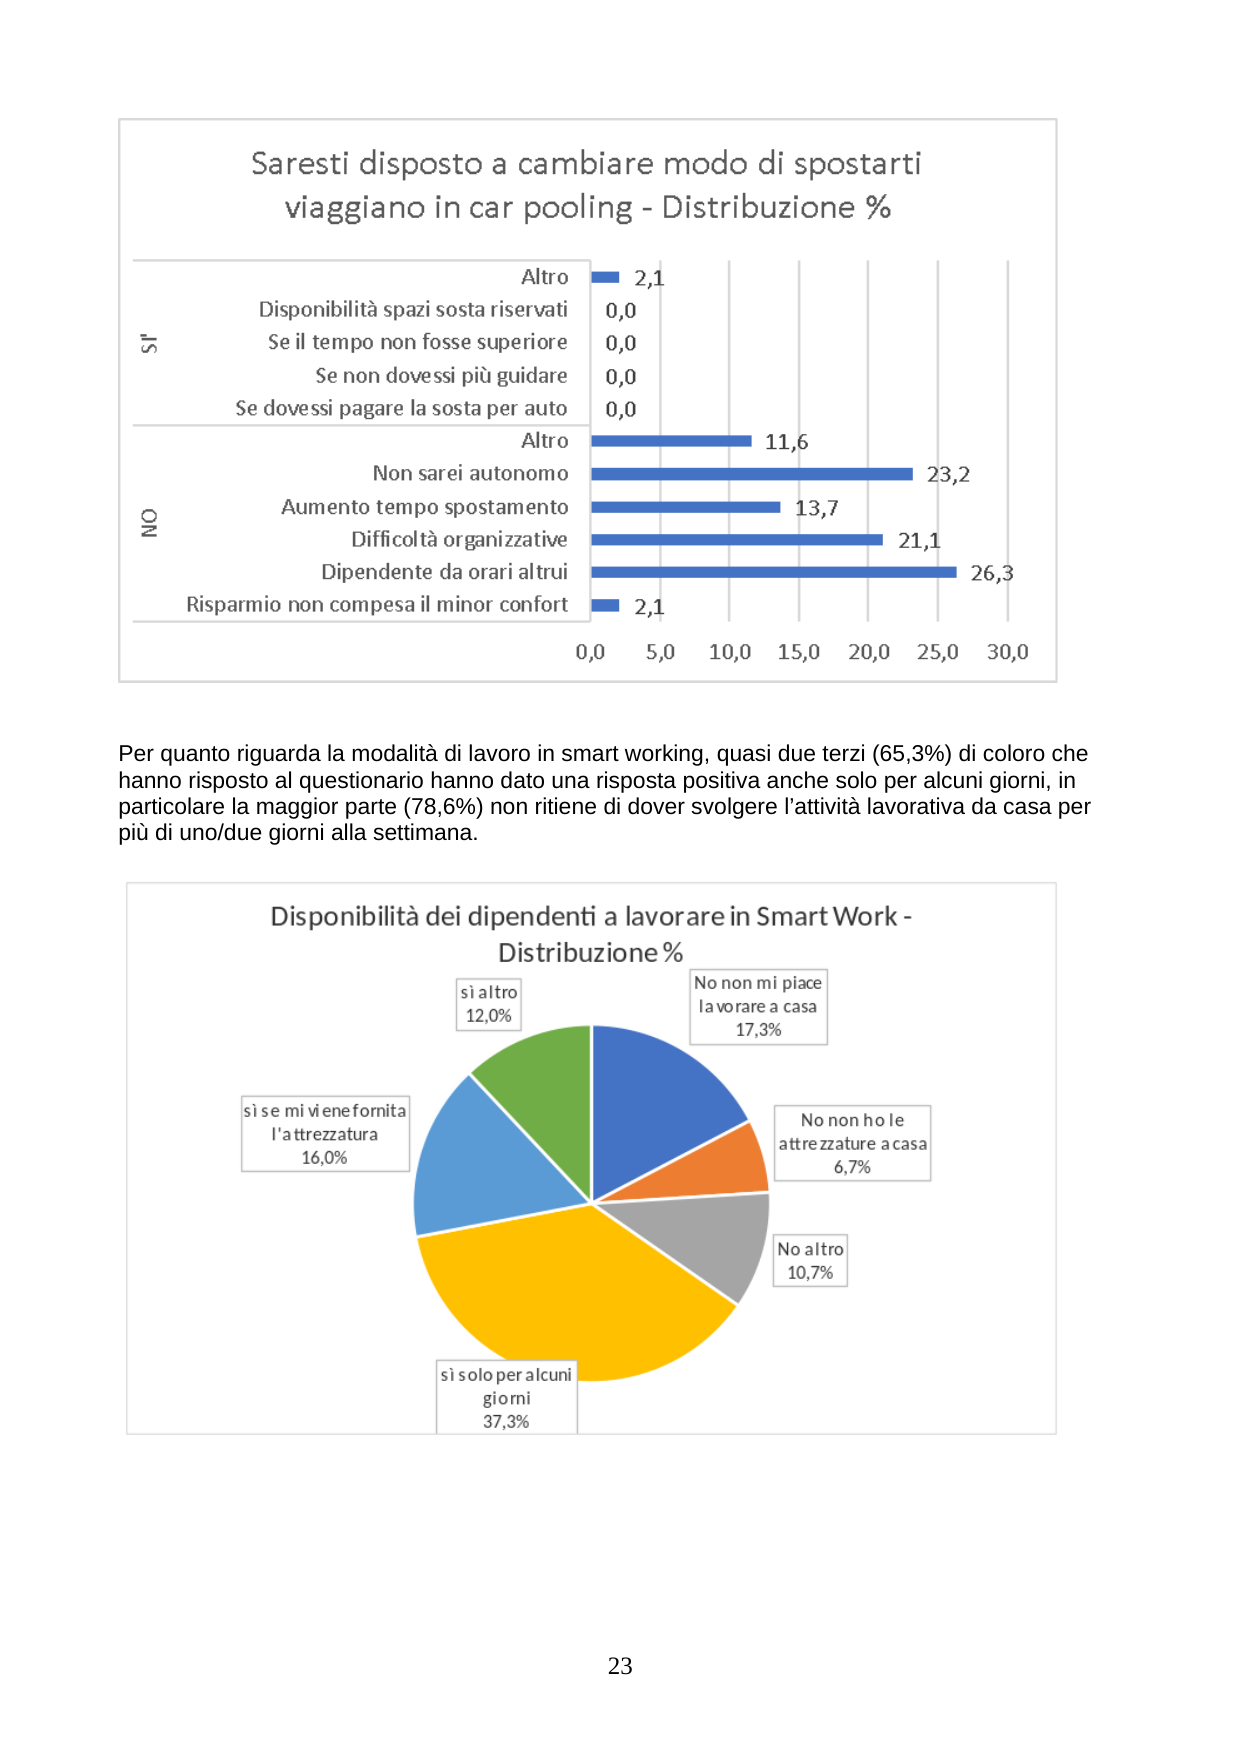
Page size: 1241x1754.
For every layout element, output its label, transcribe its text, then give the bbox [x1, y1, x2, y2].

text Per quanto riguarda la modalità di lavoro in smart working, quasi due terzi (65,3%) di coloro che hanno risposto al questionario hanno dato una risposta positiva anche solo per alcuni giorni, in particolare la maggior parte (78,6%) non ritiene di dover svolgere l’attività lavorativa da casa per più di uno/due giorni alla settimana. [118, 740, 1122, 846]
picture [118, 118, 1058, 683]
